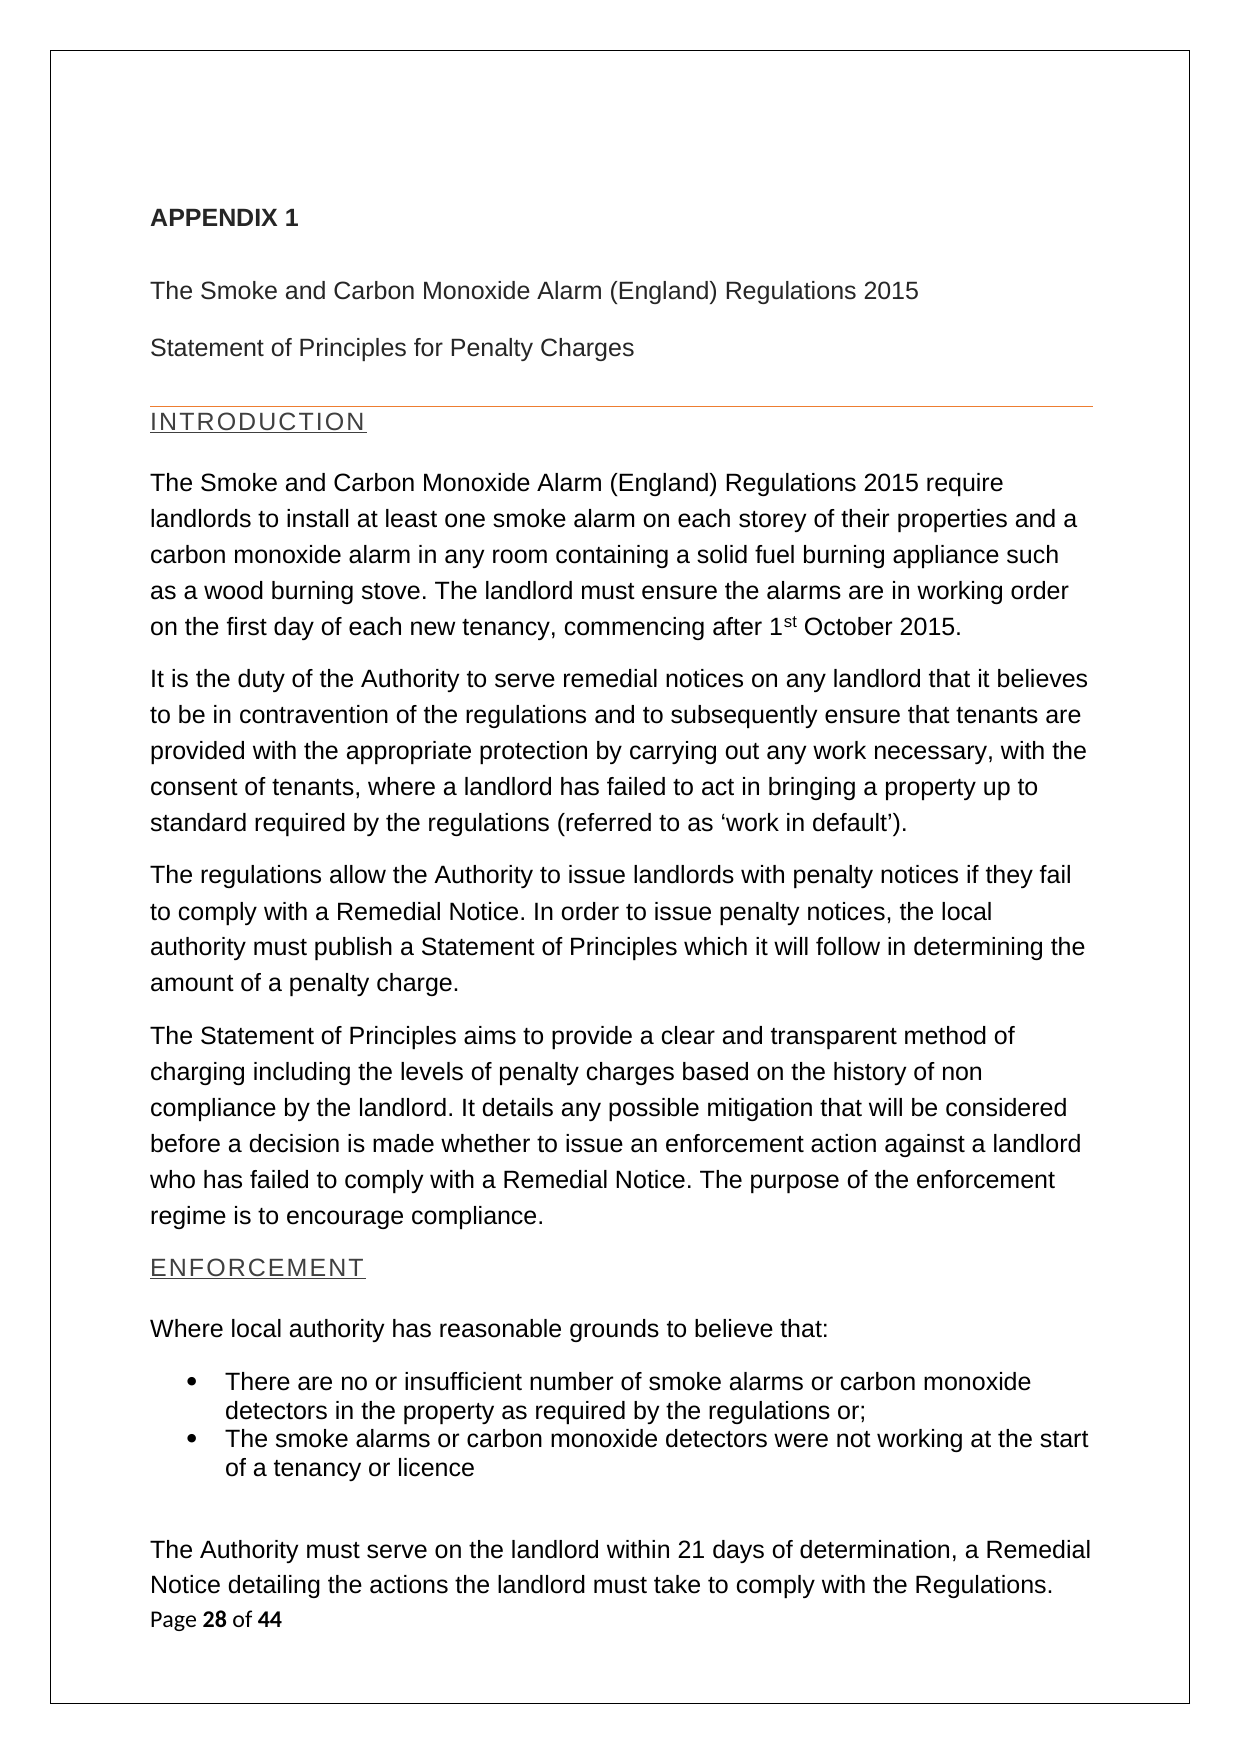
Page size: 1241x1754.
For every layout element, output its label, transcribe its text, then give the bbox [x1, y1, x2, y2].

text It is the duty of the Authority to serve remedial notices on any landlord that it believes to be in contravention of the regulations and to subsequently ensure that tenants are provided with the appropriate protection by carrying out any work necessary, with the consent of tenants, where a landlord has failed to act in bringing a property up to standard required by the regulations (referred to as ‘work in default’). [150, 664, 1093, 837]
text The Smoke and Carbon Monoxide Alarm (England) Regulations 2015 require landlords to install at least one smoke alarm on each storey of their properties and a carbon monoxide alarm in any room containing a solid fuel burning appliance such as a wood burning stove. The landlord must ensure the alarms are in working order on the first day of each new tenancy, commencing after 1st October 2015. [150, 468, 1093, 640]
text The Authority must serve on the landlord within 21 days of determination, a Remedial Notice detailing the actions the landlord must take to comply with the Regulations. [150, 1534, 1093, 1599]
text APPENDIX 1 [150, 203, 1093, 232]
subtitle Statement of Principles for Penalty Charges [150, 333, 1093, 362]
list There are no or insufficient number of smoke alarms or carbon monoxide detectors in the property as required by the regulations or; [187, 1367, 1093, 1424]
text The Statement of Principles aims to provide a clear and transparent method of charging including the levels of penalty charges based on the history of non compliance by the landlord. It details any possible mitigation that will be considered before a decision is made whether to issue an enforcement action against a landlord who has failed to comply with a Remedial Notice. The purpose of the enforcement regime is to encourage compliance. [150, 1021, 1093, 1229]
list The smoke alarms or carbon monoxide detectors were not working at the start of a tenancy or licence [187, 1424, 1093, 1482]
subtitle Enforcement [150, 1253, 1093, 1282]
subtitle Introduction [150, 407, 1093, 436]
subtitle The Smoke and Carbon Monoxide Alarm (England) Regulations 2015 [150, 276, 1093, 304]
text The regulations allow the Authority to issue landlords with penalty notices if they fail to comply with a Remedial Notice. In order to issue penalty notices, the local authority must publish a Statement of Principles which it will follow in determining the amount of a penalty charge. [150, 861, 1093, 997]
text Where local authority has reasonable grounds to believe that: [150, 1314, 1093, 1343]
